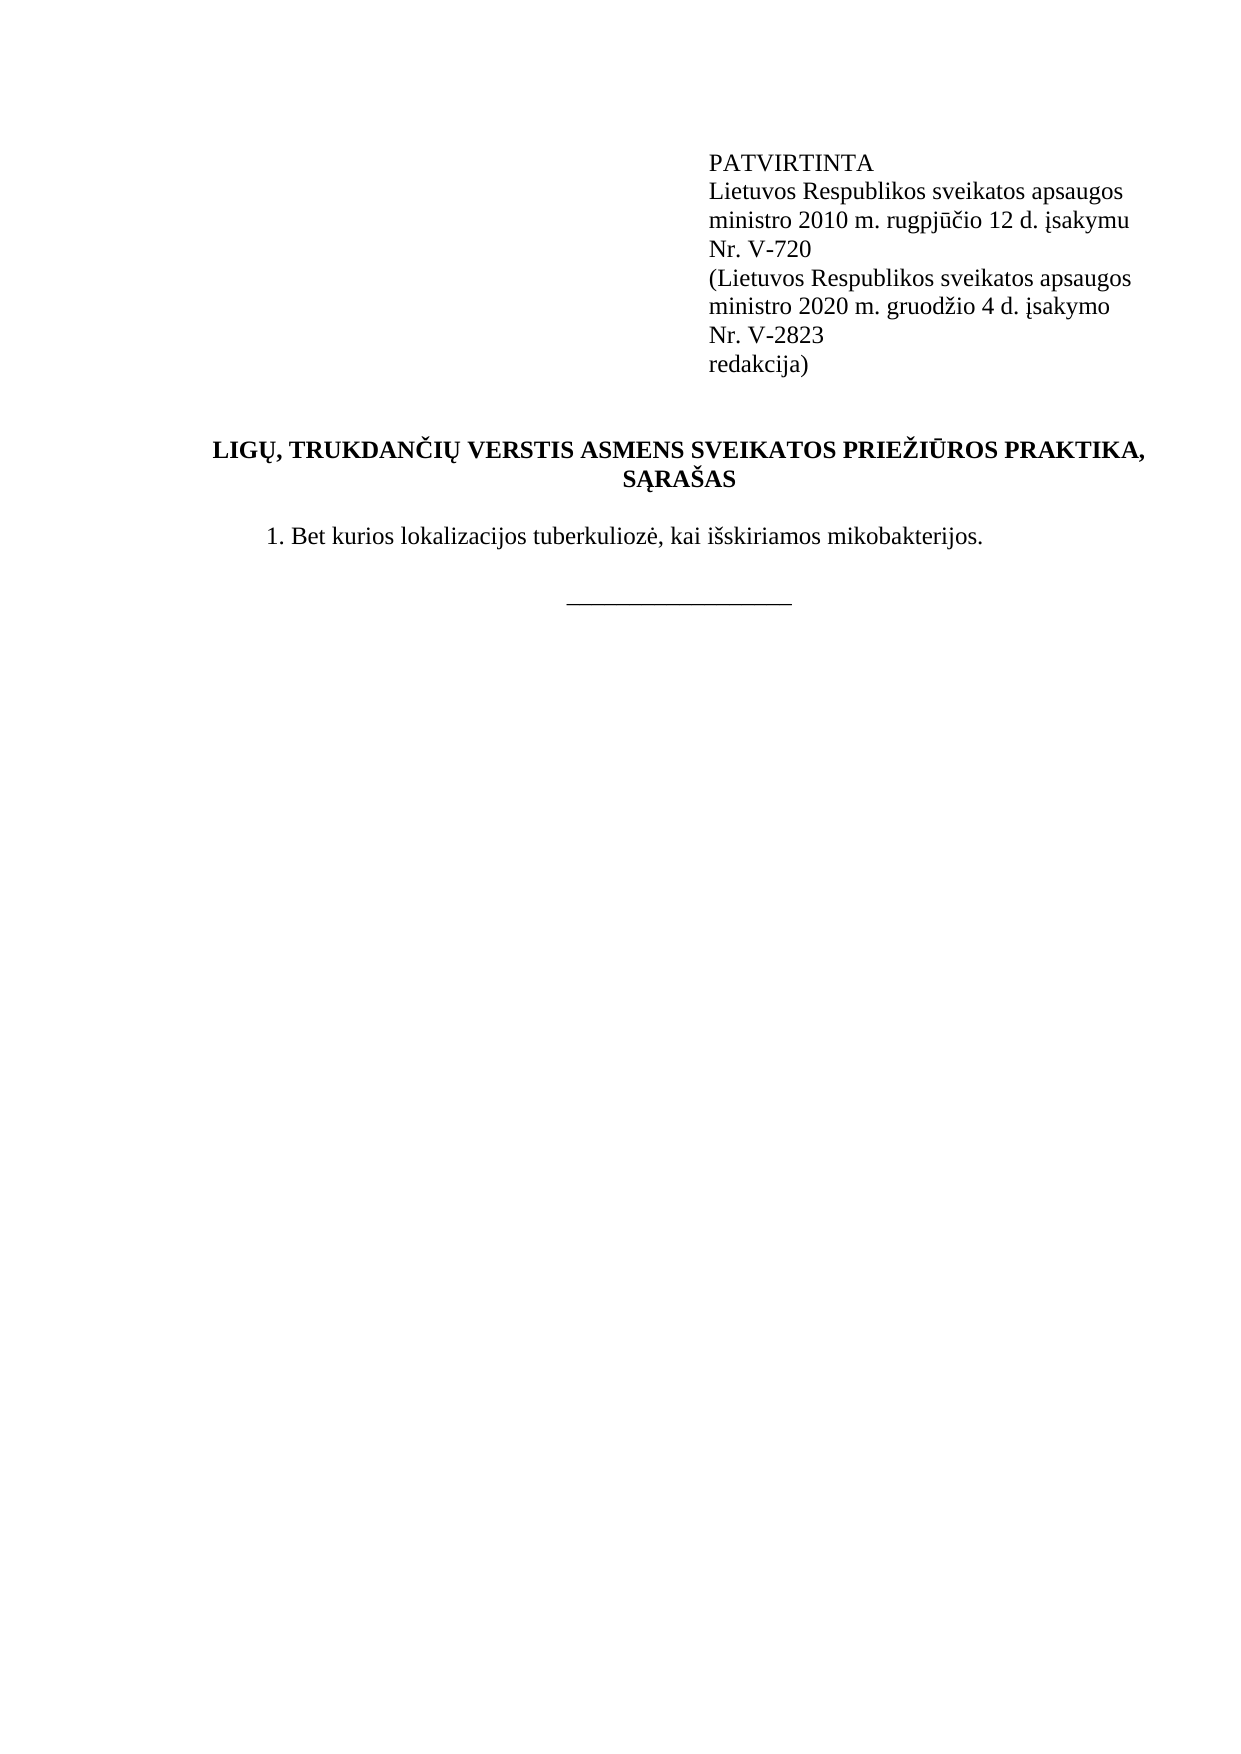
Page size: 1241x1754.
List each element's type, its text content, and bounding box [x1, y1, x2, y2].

text ministro 2010 m. rugpjūčio 12 d. įsakymu [709, 205, 1181, 234]
text Nr. V-720 [709, 234, 1181, 263]
text __________________ [177, 579, 1181, 608]
text (Lietuvos Respublikos sveikatos apsaugos [709, 263, 1181, 291]
text PATVIRTINTA [709, 148, 1181, 176]
text redakcija) [709, 349, 1181, 378]
text Lietuvos Respublikos sveikatos apsaugos [709, 176, 1181, 205]
text LIGŲ, TRUKDANČIŲ VERSTIS ASMENS SVEIKATOS PRIEŽIŪROS PRAKTIKA, SĄRAŠAS [177, 435, 1181, 493]
text Nr. V-2823 [709, 320, 1181, 349]
text ministro 2020 m. gruodžio 4 d. įsakymo [709, 291, 1181, 320]
text 1. Bet kurios lokalizacijos tuberkuliozė, kai išskiriamos mikobakterijos. [177, 521, 1181, 550]
